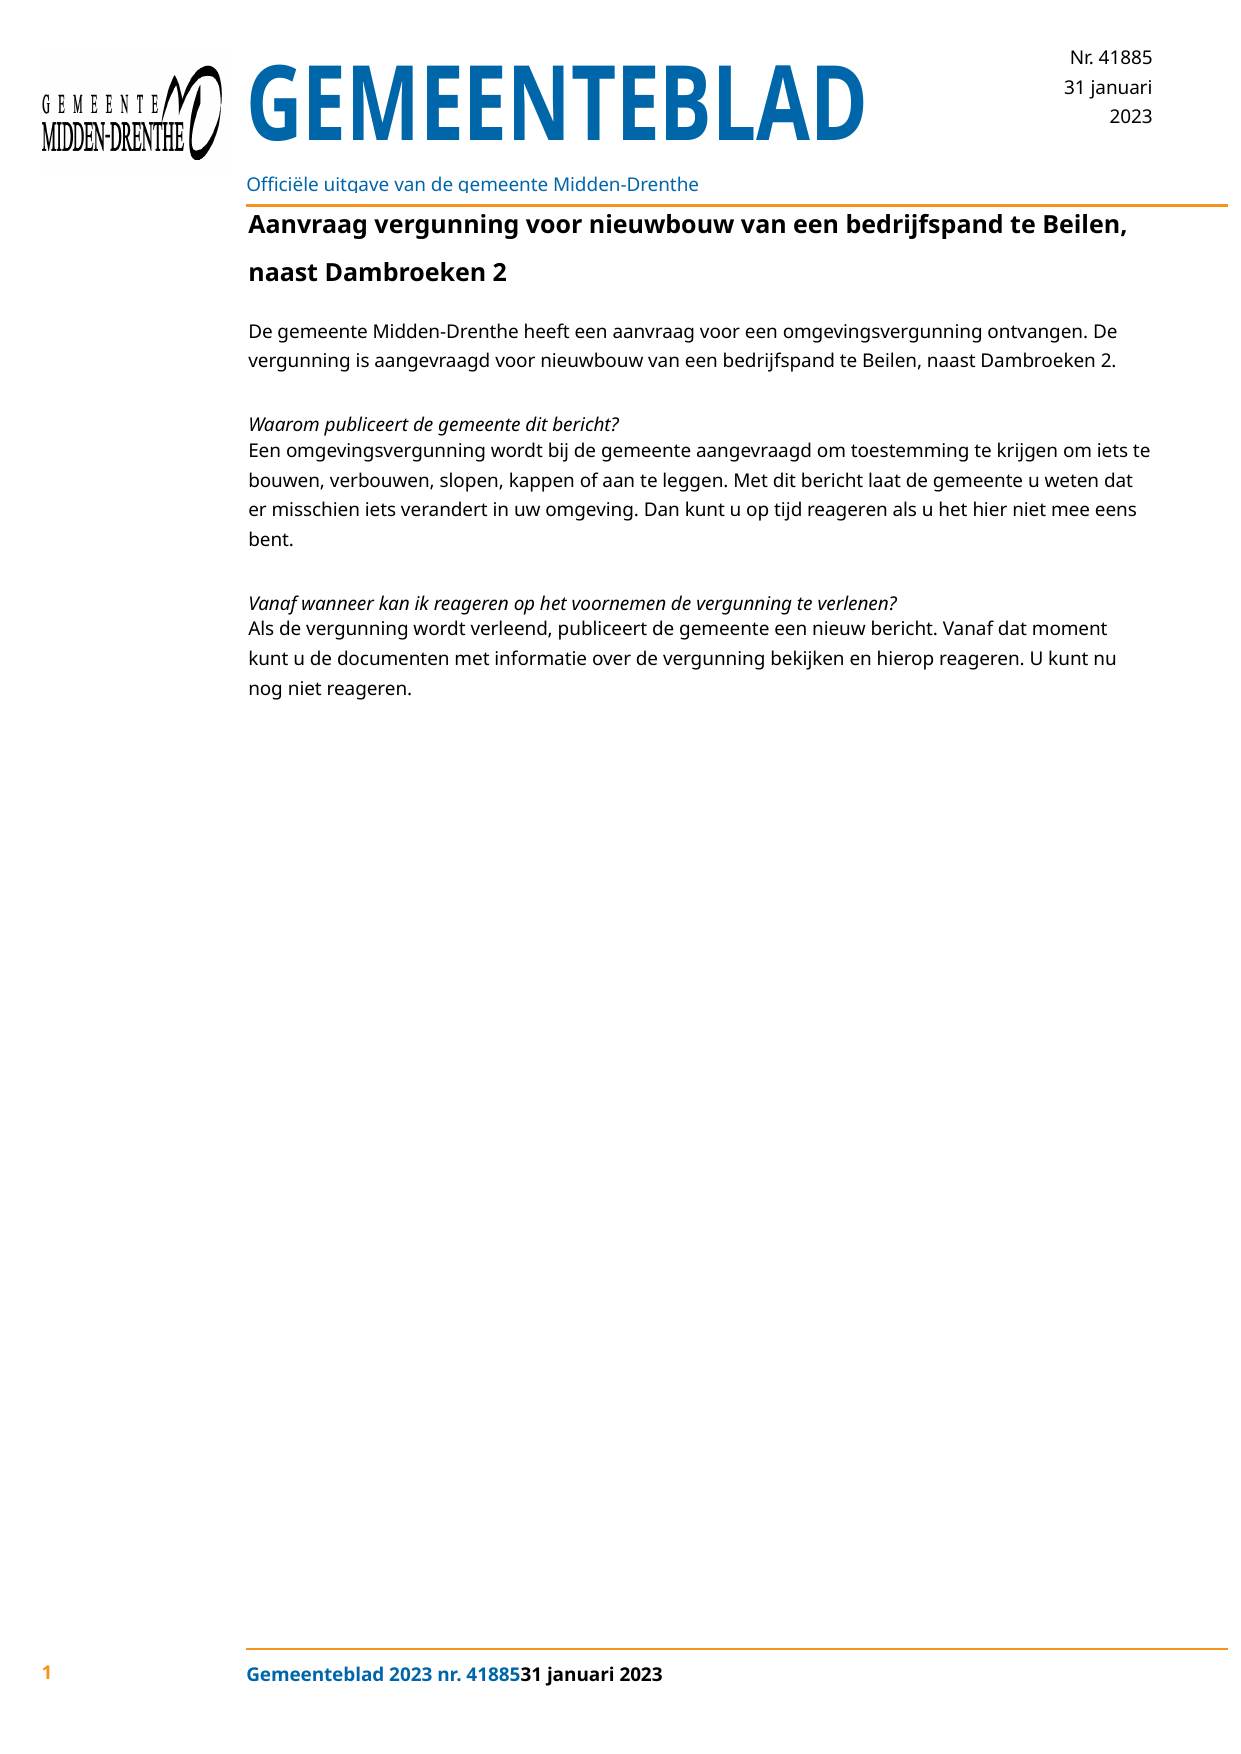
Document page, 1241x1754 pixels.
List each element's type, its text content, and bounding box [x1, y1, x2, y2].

text Waarom publiceert de gemeente dit bericht? [248, 411, 1152, 437]
text Aanvraag vergunning voor nieuwbouw van een bedrijfspand te Beilen, naast Dambroeken 2 [248, 207, 1152, 288]
text Als de vergunning wordt verleend, publiceert de gemeente een nieuw bericht. Vanaf dat moment kunt u de documenten met informatie over de vergunning bekijken en hierop reageren. U kunt nu nog niet reageren. [248, 616, 1152, 701]
text Vanaf wanneer kan ik reageren op het voornemen de vergunning te verlenen? [248, 590, 1152, 616]
text De gemeente Midden-Drenthe heeft een aanvraag voor een omgevingsvergunning ontvangen. De vergunning is aangevraagd voor nieuwbouw van een bedrijfspand te Beilen, naast Dambroeken 2. [248, 318, 1152, 373]
picture [41, 47, 231, 172]
text Een omgevingsvergunning wordt bij de gemeente aangevraagd om toestemming te krijgen om iets te bouwen, verbouwen, slopen, kappen of aan te leggen. Met dit bericht laat de gemeente u weten dat er misschien iets verandert in uw omgeving. Dan kunt u op tijd reageren als u het hier niet mee eens bent. [248, 437, 1152, 552]
